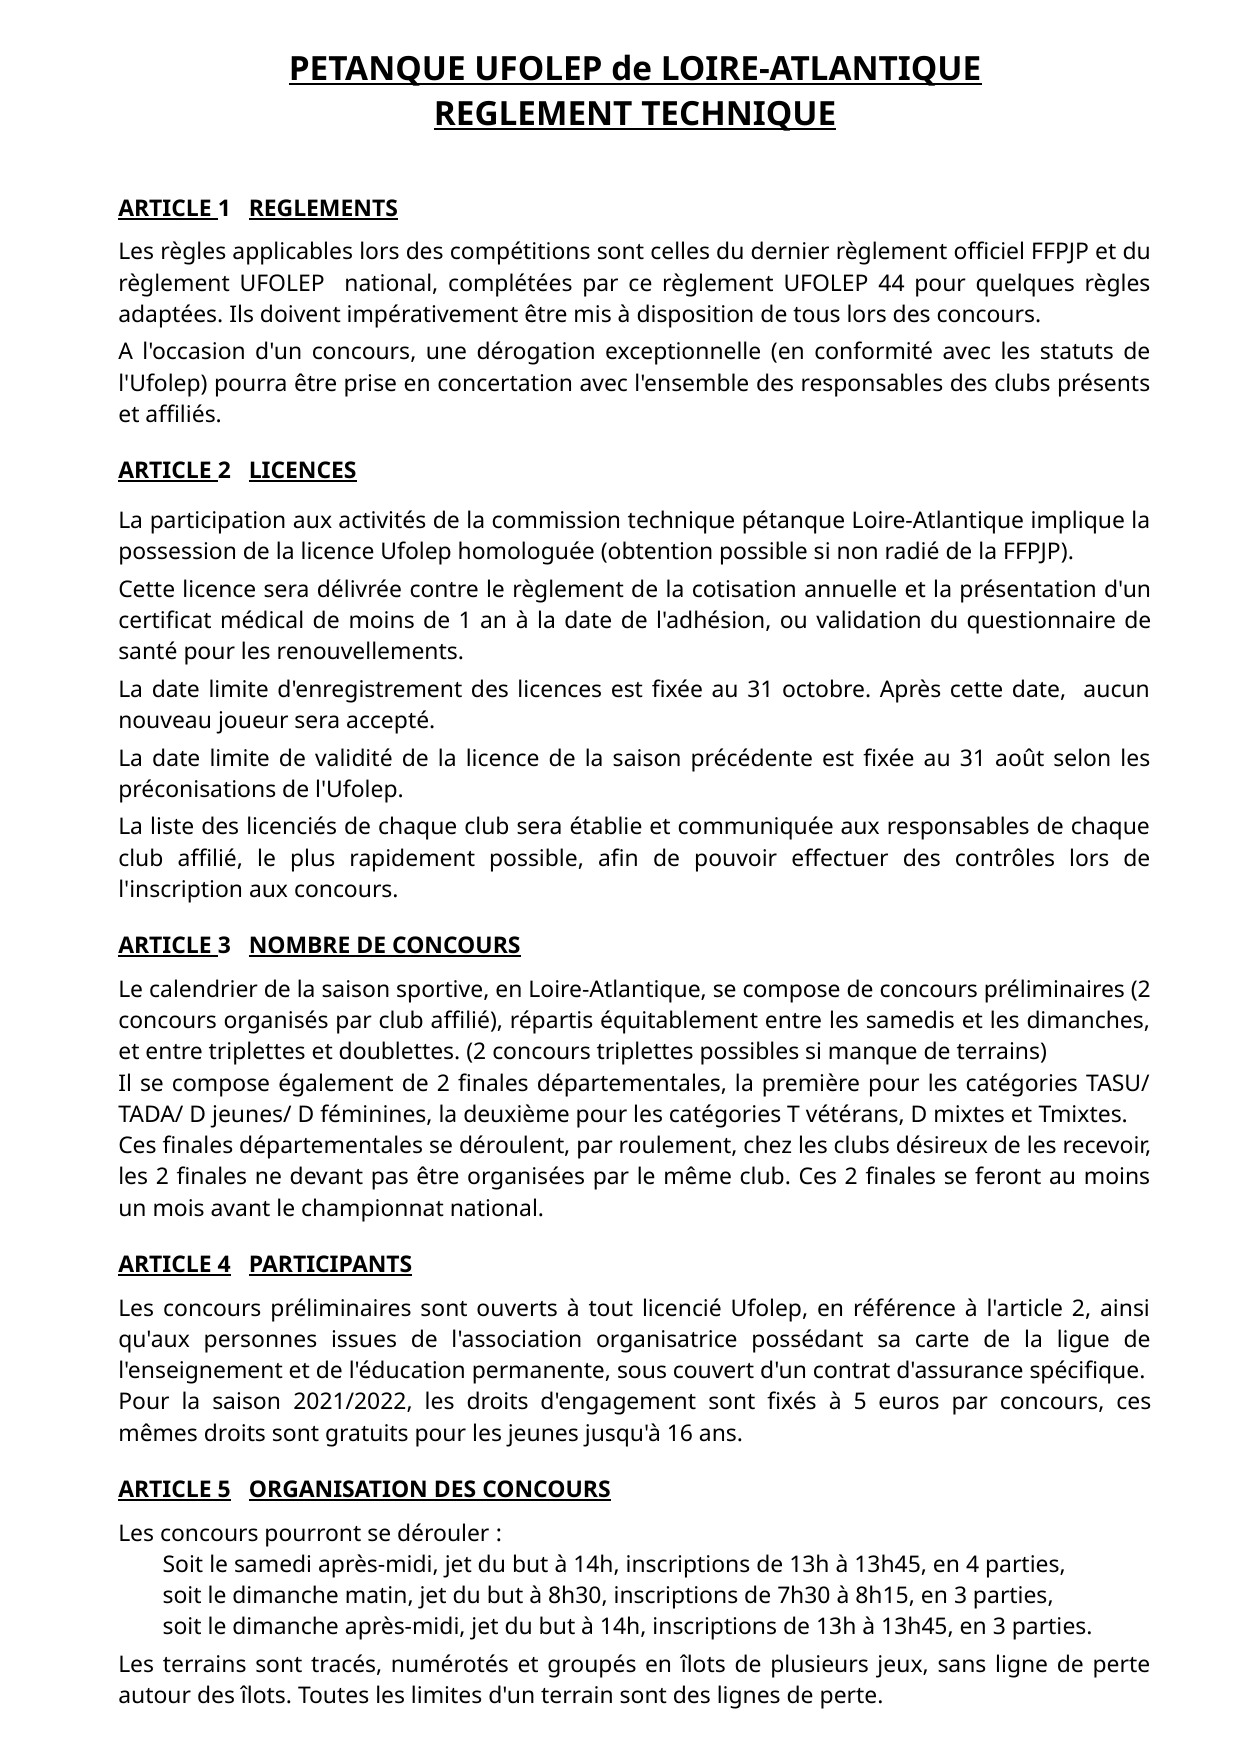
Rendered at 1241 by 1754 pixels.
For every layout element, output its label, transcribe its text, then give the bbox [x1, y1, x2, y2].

text La participation aux activités de la commission technique pétanque Loire-Atlantique implique la possession de la licence Ufolep homologuée (obtention possible si non radié de la FFPJP). [118, 504, 1152, 566]
text La date limite de validité de la licence de la saison précédente est fixée au 31 août selon les préconisations de l'Ufolep. [118, 741, 1152, 804]
text Ces finales départementales se déroulent, par roulement, chez les clubs désireux de les recevoir, les 2 finales ne devant pas être organisées par le même club. Ces 2 finales se feront au moins un mois avant le championnat national. [118, 1129, 1152, 1223]
text La date limite d'enregistrement des licences est fixée au 31 octobre. Après cette date, aucun nouveau joueur sera accepté. [118, 673, 1152, 735]
text Il se compose également de 2 finales départementales, la première pour les catégories TASU/ TADA/ D jeunes/ D féminines, la deuxième pour les catégories T vétérans, D mixtes et Tmixtes. [118, 1066, 1152, 1129]
text Les terrains sont tracés, numérotés et groupés en îlots de plusieurs jeux, sans ligne de perte autour des îlots. Toutes les limites d'un terrain sont des lignes de perte. [118, 1648, 1152, 1710]
text soit le dimanche après-midi, jet du but à 14h, inscriptions de 13h à 13h45, en 3 parties. [162, 1610, 1152, 1641]
text Les règles applicables lors des compétitions sont celles du dernier règlement officiel FFPJP et du règlement UFOLEP national, complétées par ce règlement UFOLEP 44 pour quelques règles adaptées. Ils doivent impérativement être mis à disposition de tous lors des concours. [118, 235, 1152, 329]
text Pour la saison 2021/2022, les droits d'engagement sont fixés à 5 euros par concours, ces mêmes droits sont gratuits pour les jeunes jusqu'à 16 ans. [118, 1385, 1152, 1448]
text A l'occasion d'un concours, une dérogation exceptionnelle (en conformité avec les statuts de l'Ufolep) pourra être prise en concertation avec l'ensemble des responsables des clubs présents et affiliés. [118, 335, 1152, 429]
text REGLEMENT TECHNIQUE [118, 90, 1152, 135]
text Soit le samedi après-midi, jet du but à 14h, inscriptions de 13h à 13h45, en 4 parties, [162, 1548, 1152, 1579]
text ARTICLE 4 PARTICIPANTS [118, 1248, 1152, 1279]
text ARTICLE 2 LICENCES [118, 454, 1152, 485]
text Les concours pourront se dérouler : [118, 1516, 1152, 1548]
text ARTICLE 3 NOMBRE DE CONCOURS [118, 929, 1152, 960]
text PETANQUE UFOLEP de LOIRE-ATLANTIQUE [118, 44, 1152, 90]
text La liste des licenciés de chaque club sera établie et communiquée aux responsables de chaque club affilié, le plus rapidement possible, afin de pouvoir effectuer des contrôles lors de l'inscription aux concours. [118, 810, 1152, 904]
text Les concours préliminaires sont ouverts à tout licencié Ufolep, en référence à l'article 2, ainsi qu'aux personnes issues de l'association organisatrice possédant sa carte de la ligue de l'enseignement et de l'éducation permanente, sous couvert d'un contrat d'assurance spécifique. [118, 1291, 1152, 1385]
text Cette licence sera délivrée contre le règlement de la cotisation annuelle et la présentation d'un certificat médical de moins de 1 an à la date de l'adhésion, ou validation du questionnaire de santé pour les renouvellements. [118, 573, 1152, 666]
text Le calendrier de la saison sportive, en Loire-Atlantique, se compose de concours préliminaires (2 concours organisés par club affilié), répartis équitablement entre les samedis et les dimanches, et entre triplettes et doublettes. (2 concours triplettes possibles si manque de terrains) [118, 973, 1152, 1066]
text ARTICLE 1 REGLEMENTS [118, 191, 1152, 223]
text soit le dimanche matin, jet du but à 8h30, inscriptions de 7h30 à 8h15, en 3 parties, [162, 1579, 1152, 1610]
text ARTICLE 5 ORGANISATION DES CONCOURS [118, 1473, 1152, 1504]
